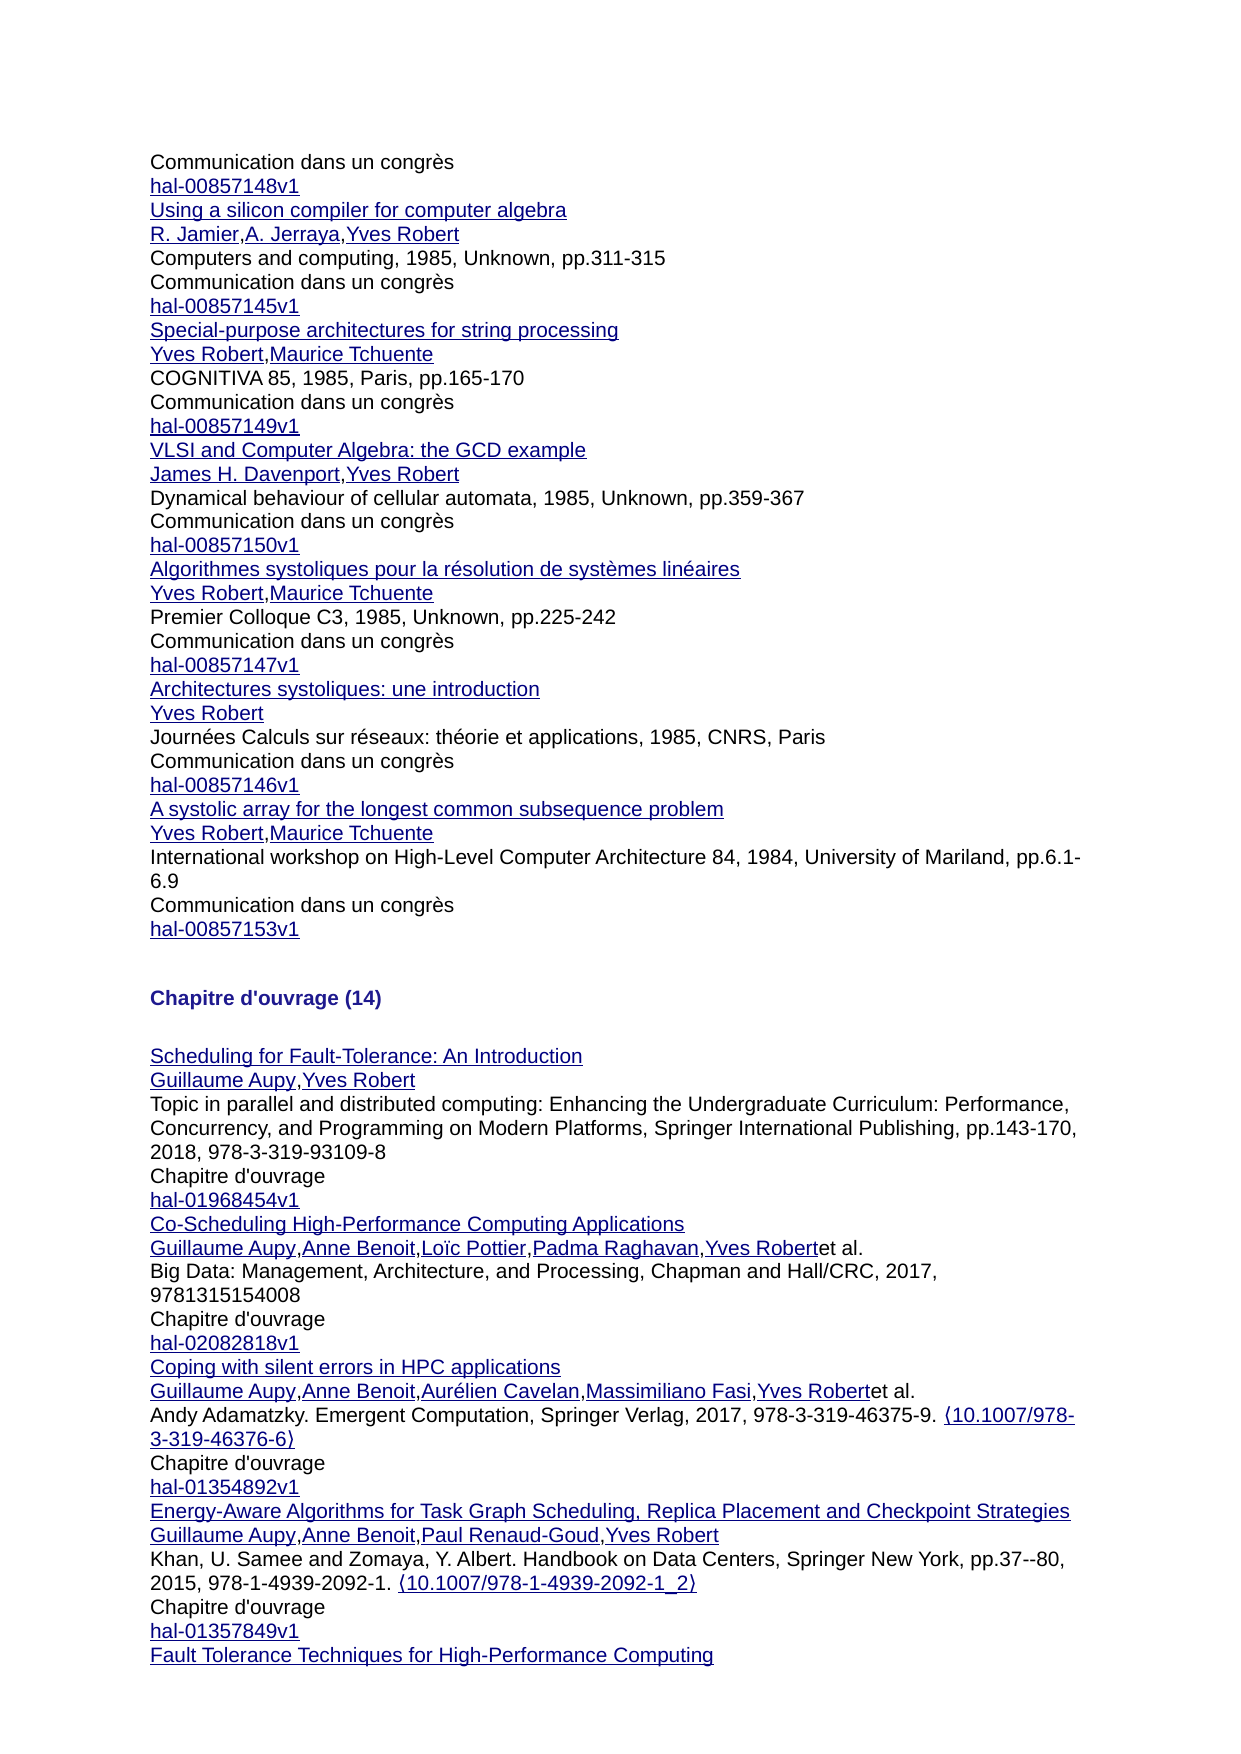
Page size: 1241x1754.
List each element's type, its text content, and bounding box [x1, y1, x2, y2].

table_cell Architectures systoliques: une introduction Yves Robert Journées Calculs sur réseaux: théorie et applications, 1985, CNRS, Paris Communication dans un congrès hal-00857146v1 [150, 677, 1090, 797]
table_cell VLSI and Computer Algebra: the GCD example James H. Davenport,Yves Robert Dynamical behaviour of cellular automata, 1985, Unknown, pp.359-367 Communication dans un congrès hal-00857150v1 [150, 438, 1090, 557]
table_header Scheduling for Fault-Tolerance: An Introduction Guillaume Aupy,Yves Robert Topic in parallel and distributed computing: Enhancing the Undergraduate Curriculum: Performance, Concurrency, and Programming on Modern Platforms, Springer International Publishing, pp.143-170, 2018, 978-3-319-93109-8 Chapitre d'ouvrage hal-01968454v1 [150, 1044, 1090, 1211]
table_cell Coping with silent errors in HPC applications Guillaume Aupy,Anne Benoit,Aurélien Cavelan,Massimiliano Fasi,Yves Robertet al. Andy Adamatzky. Emergent Computation, Springer Verlag, 2017, 978-3-319-46375-9. ⟨10.1007/978-3-319-46376-6⟩ Chapitre d'ouvrage hal-01354892v1 [150, 1355, 1090, 1499]
subtitle Chapitre d'ouvrage (14) [150, 985, 1090, 1009]
table_cell Co-Scheduling High-Performance Computing Applications Guillaume Aupy,Anne Benoit,Loïc Pottier,Padma Raghavan,Yves Robertet al. Big Data: Management, Architecture, and Processing, Chapman and Hall/CRC, 2017, 9781315154008 Chapitre d'ouvrage hal-02082818v1 [150, 1211, 1090, 1355]
table_cell Using a silicon compiler for computer algebra R. Jamier,A. Jerraya,Yves Robert Computers and computing, 1985, Unknown, pp.311-315 Communication dans un congrès hal-00857145v1 [150, 198, 1090, 318]
table_cell Algorithmes systoliques pour la résolution de systèmes linéaires Yves Robert,Maurice Tchuente Premier Colloque C3, 1985, Unknown, pp.225-242 Communication dans un congrès hal-00857147v1 [150, 557, 1090, 677]
table_cell A systolic array for the longest common subsequence problem Yves Robert,Maurice Tchuente International workshop on High-Level Computer Architecture 84, 1984, University of Mariland, pp.6.1-6.9 Communication dans un congrès hal-00857153v1 [150, 797, 1090, 941]
table_cell Communication dans un congrès hal-00857148v1 [150, 150, 1090, 198]
table_cell Fault Tolerance Techniques for High-Performance Computing [150, 1643, 1090, 1667]
table_cell Energy-Aware Algorithms for Task Graph Scheduling, Replica Placement and Checkpoint Strategies Guillaume Aupy,Anne Benoit,Paul Renaud-Goud,Yves Robert Khan, U. Samee and Zomaya, Y. Albert. Handbook on Data Centers, Springer New York, pp.37--80, 2015, 978-1-4939-2092-1. ⟨10.1007/978-1-4939-2092-1_2⟩ Chapitre d'ouvrage hal-01357849v1 [150, 1499, 1090, 1643]
table_cell Special-purpose architectures for string processing Yves Robert,Maurice Tchuente COGNITIVA 85, 1985, Paris, pp.165-170 Communication dans un congrès hal-00857149v1 [150, 318, 1090, 437]
